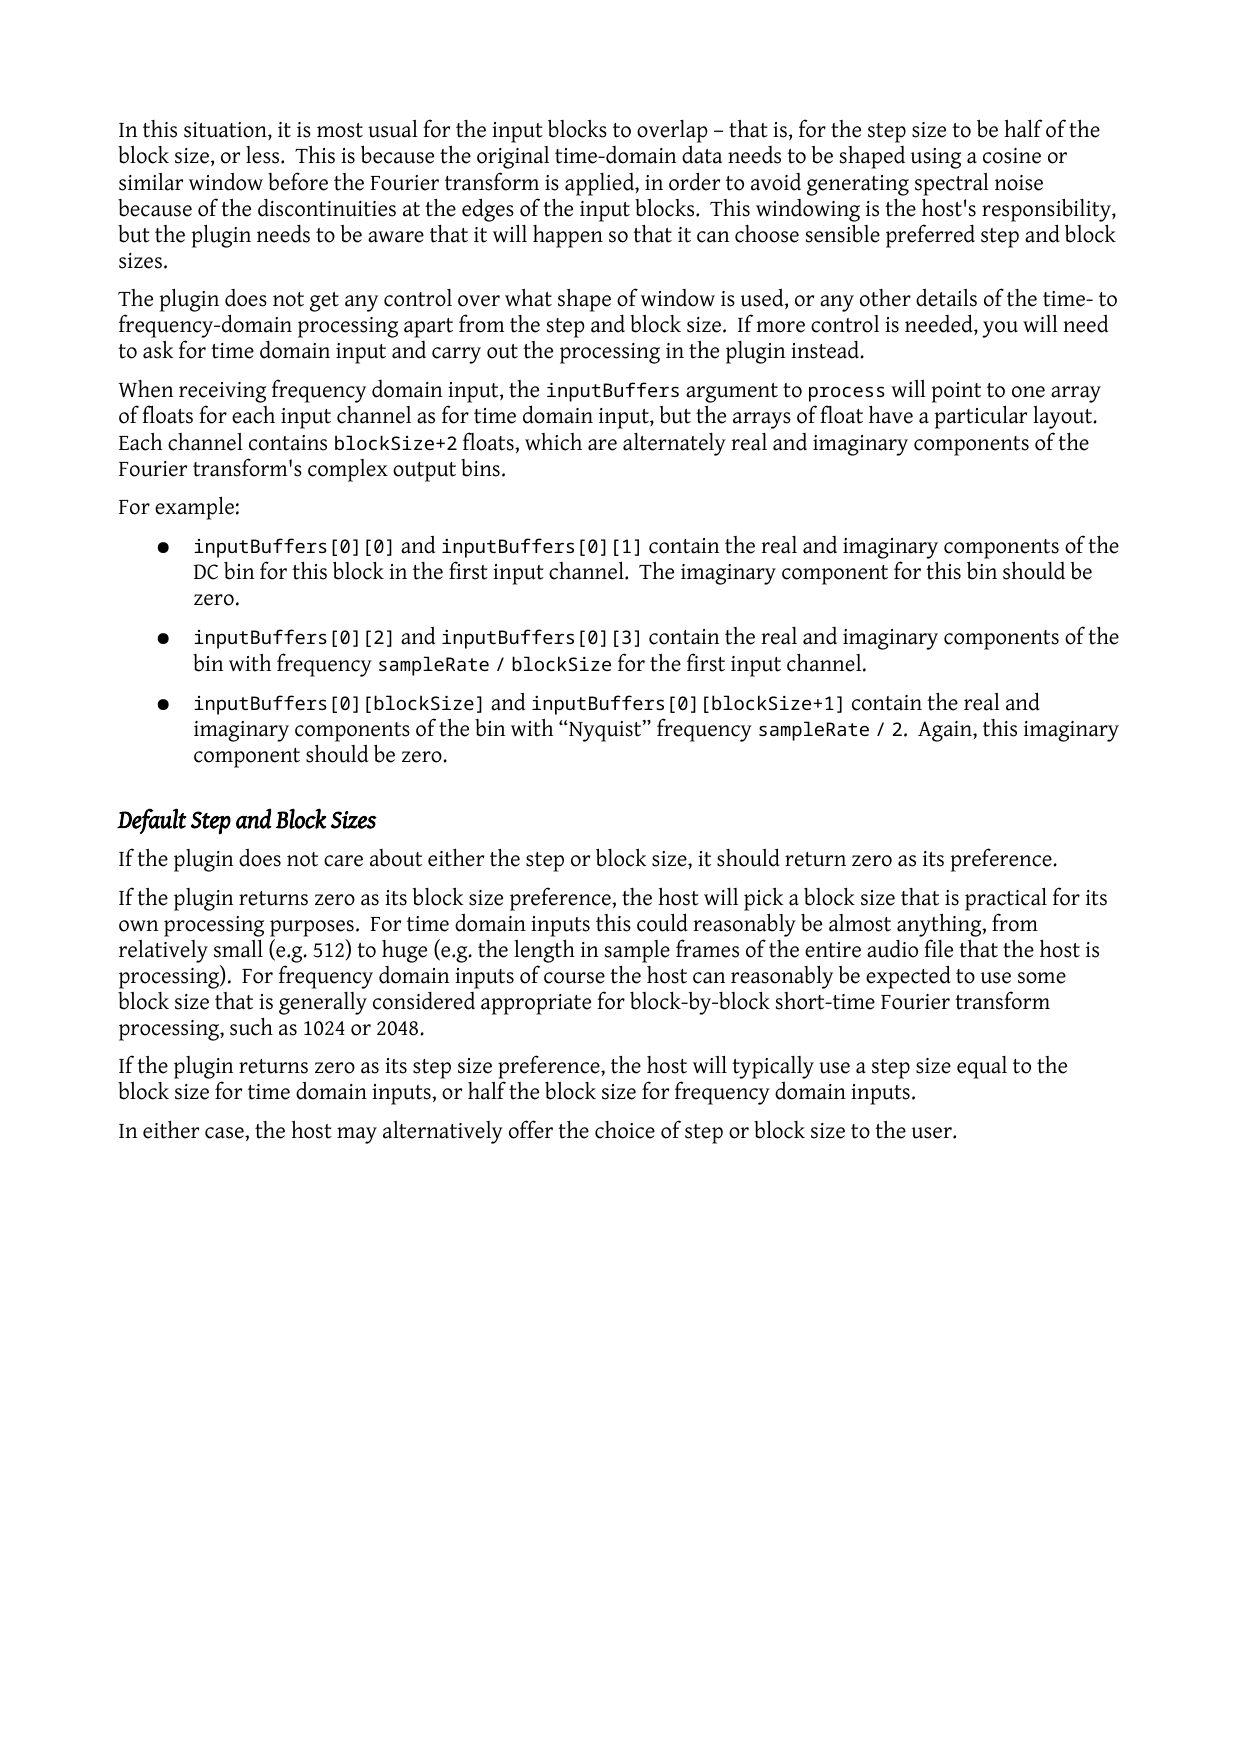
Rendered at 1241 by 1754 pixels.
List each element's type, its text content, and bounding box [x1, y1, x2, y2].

text The plugin does not get any control over what shape of window is used, or any other details of the time- to frequency-domain processing apart from the step and block size. If more control is needed, you will need to ask for time domain input and carry out the processing in the plugin instead. [118, 287, 1122, 365]
text In either case, the host may alternatively offer the choice of step or block size to the user. [118, 1118, 1122, 1144]
list inputBuffers[0][blockSize] and inputBuffers[0][blockSize+1] contain the real and imaginary components of the bin with “Nyquist” frequency sampleRate / 2. Again, this imaginary component should be zero. [156, 690, 1122, 769]
text If the plugin returns zero as its step size preference, the host will typically use a step size equal to the block size for time domain inputs, or half the block size for frequency domain inputs. [118, 1054, 1122, 1106]
text For example: [118, 495, 1122, 521]
list inputBuffers[0][0] and inputBuffers[0][1] contain the real and imaginary components of the DC bin for this block in the first input channel. The imaginary component for this bin should be zero. [156, 533, 1122, 612]
subtitle Default Step and Block Sizes [118, 806, 1122, 834]
text If the plugin does not care about either the step or block size, it should return zero as its preference. [118, 847, 1122, 873]
text When receiving frequency domain input, the inputBuffers argument to process will point to one array of floats for each input channel as for time domain input, but the arrays of float have a particular layout. Each channel contains blockSize+2 floats, which are alternately real and imaginary components of the Fourier transform's complex output bins. [118, 377, 1122, 482]
list inputBuffers[0][2] and inputBuffers[0][3] contain the real and imaginary components of the bin with frequency sampleRate / blockSize for the first input channel. [156, 624, 1122, 677]
text If the plugin returns zero as its block size preference, the host will pick a block size that is practical for its own processing purposes. For time domain inputs this could reasonably be almost anything, from relatively small (e.g. 512) to huge (e.g. the length in sample frames of the entire audio file that the host is processing). For frequency domain inputs of course the host can reasonably be expected to use some block size that is generally considered appropriate for block-by-block short-time Fourier transform processing, such as 1024 or 2048. [118, 885, 1122, 1041]
text In this situation, it is most usual for the input blocks to overlap – that is, for the step size to be half of the block size, or less. This is because the original time-domain data needs to be shaped using a cosine or similar window before the Fourier transform is applied, in order to avoid generating spectral noise because of the discontinuities at the edges of the input blocks. This windowing is the host's responsibility, but the plugin needs to be aware that it will happen so that it can choose sensible preferred step and block sizes. [118, 118, 1122, 274]
